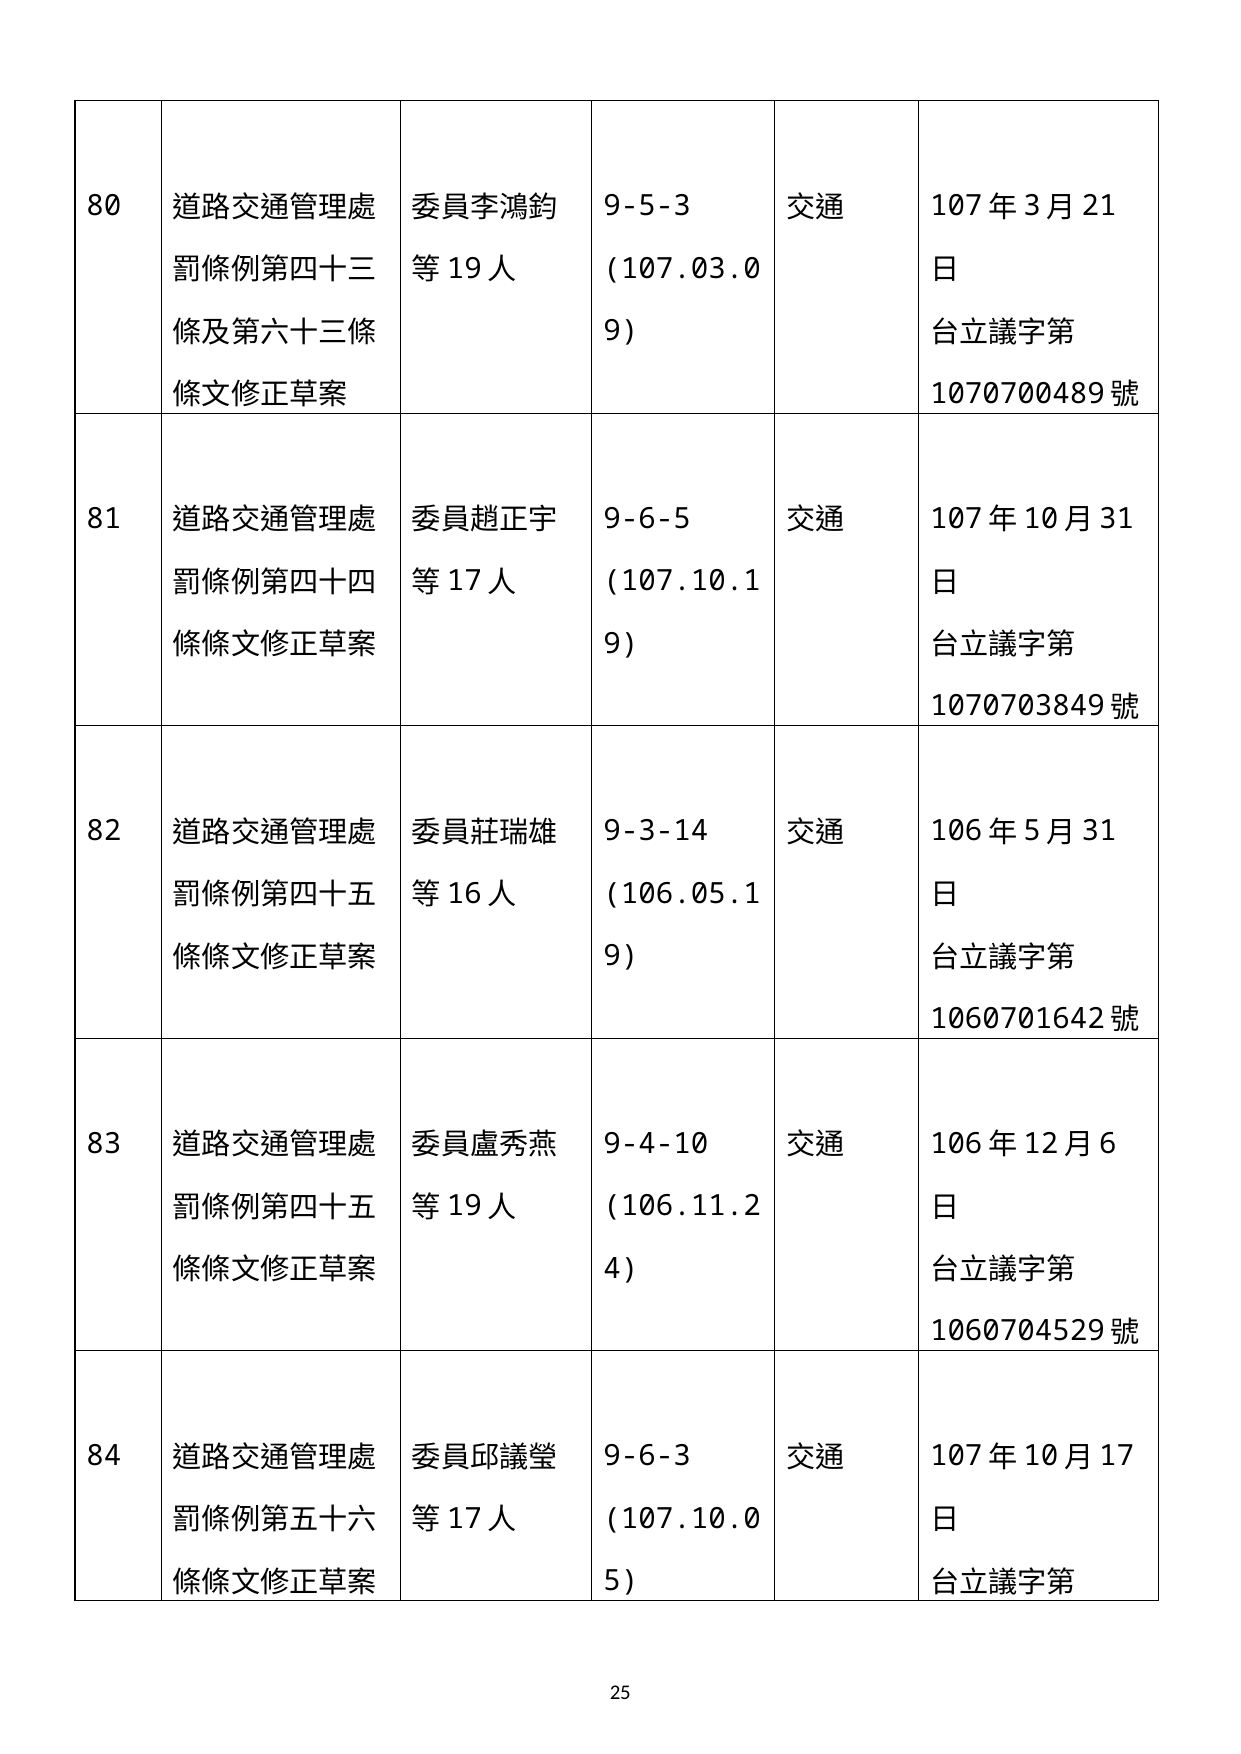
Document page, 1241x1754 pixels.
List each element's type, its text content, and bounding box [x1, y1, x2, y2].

table_cell 交通 [775, 726, 918, 1038]
table_cell 80 [76, 101, 161, 413]
table_cell 9-4-10 (106.11.24) [592, 1039, 774, 1350]
table_cell 82 [76, 726, 161, 1038]
table_cell 委員盧秀燕等19人 [401, 1039, 591, 1350]
table_cell 107年10月31日 台立議字第1070703849號 [919, 414, 1158, 725]
table_cell 交通 [775, 1039, 918, 1350]
table_cell 道路交通管理處罰條例第四十三條及第六十三條條文修正草案 [162, 101, 400, 413]
table_cell 道路交通管理處罰條例第五十六條條文修正草案 [162, 1351, 400, 1600]
table_cell 107年3月21日 台立議字第1070700489號 [919, 101, 1158, 413]
table_cell 交通 [775, 101, 918, 413]
table_cell 106年12月6日 台立議字第1060704529號 [919, 1039, 1158, 1350]
table_cell 道路交通管理處罰條例第四十四條條文修正草案 [162, 414, 400, 725]
table_cell 交通 [775, 1351, 918, 1600]
table_cell 84 [76, 1351, 161, 1600]
table_cell 81 [76, 414, 161, 725]
table_cell 9-6-3 (107.10.05) [592, 1351, 774, 1600]
table_cell 107年10月17日 台立議字第 [919, 1351, 1158, 1600]
table_cell 委員莊瑞雄等16人 [401, 726, 591, 1038]
table_cell 9-3-14 (106.05.19) [592, 726, 774, 1038]
table_cell 道路交通管理處罰條例第四十五條條文修正草案 [162, 726, 400, 1038]
table_cell 交通 [775, 414, 918, 725]
table_cell 委員趙正宇等17人 [401, 414, 591, 725]
table_cell 9-6-5 (107.10.19) [592, 414, 774, 725]
table_cell 9-5-3 (107.03.09) [592, 101, 774, 413]
table_cell 委員李鴻鈞等19人 [401, 101, 591, 413]
table_cell 委員邱議瑩等17人 [401, 1351, 591, 1600]
table_cell 106年5月31日 台立議字第1060701642號 [919, 726, 1158, 1038]
table_cell 道路交通管理處罰條例第四十五條條文修正草案 [162, 1039, 400, 1350]
table_cell 83 [76, 1039, 161, 1350]
